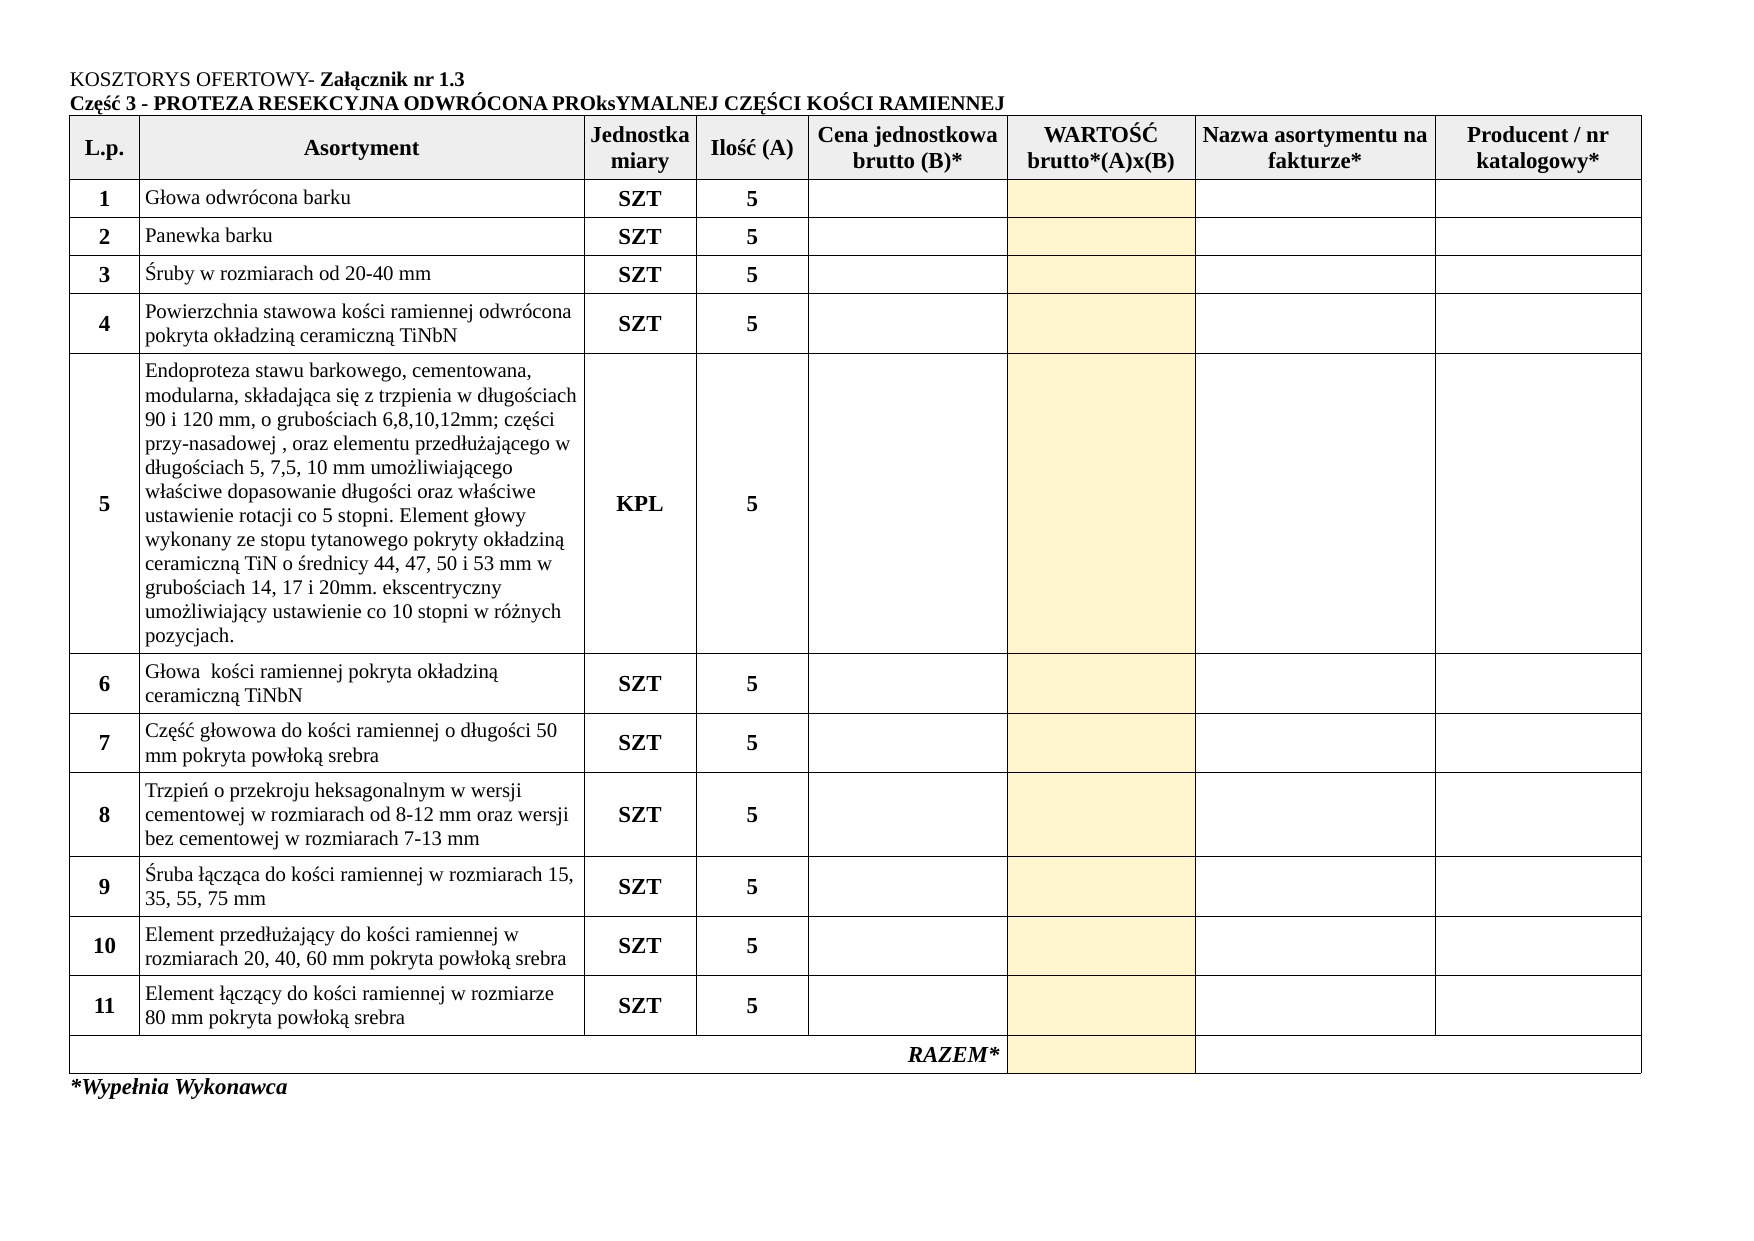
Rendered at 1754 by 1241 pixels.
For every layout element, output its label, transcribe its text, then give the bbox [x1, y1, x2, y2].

table_header Nazwa asortymentu na fakturze* [1196, 116, 1435, 179]
table_cell [1196, 917, 1435, 975]
table_cell [1196, 256, 1435, 293]
table_cell [1008, 256, 1195, 293]
table_cell [1436, 218, 1641, 255]
table_cell Głowa odwrócona barku [140, 180, 584, 217]
table_cell Endoproteza stawu barkowego, cementowana, modularna, składająca się z trzpienia w długościach 90 i 120 mm, o grubościach 6,8,10,12mm; części przy-nasadowej , oraz elementu przedłużającego w długościach 5, 7,5, 10 mm umożliwiającego właściwe dopasowanie długości oraz właściwe ustawienie rotacji co 5 stopni. Element głowy wykonany ze stopu tytanowego pokryty okładziną ceramiczną TiN o średnicy 44, 47, 50 i 53 mm w grubościach 14, 17 i 20mm. ekscentryczny umożliwiający ustawienie co 10 stopni w różnych pozycjach. [140, 354, 584, 653]
table_header Cena jednostkowa brutto (B)* [809, 116, 1007, 179]
table_cell [1436, 857, 1641, 916]
table_cell [1436, 714, 1641, 772]
table_cell [1196, 773, 1435, 856]
table_header L.p. [70, 116, 139, 179]
table_cell SZT [585, 857, 696, 916]
table_cell [1436, 256, 1641, 293]
table_cell Śruba łącząca do kości ramiennej w rozmiarach 15, 35, 55, 75 mm [140, 857, 584, 916]
text *Wypełnia Wykonawca [69, 1073, 1693, 1099]
table_header Ilość (A) [697, 116, 808, 179]
table_cell SZT [585, 917, 696, 975]
table_cell [1196, 354, 1435, 653]
table_cell 5 [697, 294, 808, 353]
table_cell 7 [70, 714, 139, 772]
table_cell [1008, 180, 1195, 217]
table_cell [1196, 218, 1435, 255]
table_cell [809, 654, 1007, 713]
table_header WARTOŚĆ brutto*(A)x(B) [1008, 116, 1195, 179]
table_cell 5 [697, 218, 808, 255]
table_cell 5 [697, 714, 808, 772]
table_cell [1008, 773, 1195, 856]
table_cell KPL [585, 354, 696, 653]
table_cell 3 [70, 256, 139, 293]
table_cell Powierzchnia stawowa kości ramiennej odwrócona pokryta okładziną ceramiczną TiNbN [140, 294, 584, 353]
table_cell 11 [70, 976, 139, 1035]
table_cell 5 [697, 917, 808, 975]
table_cell [809, 773, 1007, 856]
table_cell [1436, 976, 1641, 1035]
table_cell Śruby w rozmiarach od 20-40 mm [140, 256, 584, 293]
table_header Jednostka miary [585, 116, 696, 179]
table_cell [809, 917, 1007, 975]
table_cell [1436, 294, 1641, 353]
table_cell [1008, 714, 1195, 772]
table_cell [809, 354, 1007, 653]
table_header Asortyment [140, 116, 584, 179]
table_cell [809, 976, 1007, 1035]
table_cell [809, 714, 1007, 772]
table_cell 5 [697, 773, 808, 856]
table_cell [1436, 354, 1641, 653]
table_cell [1196, 857, 1435, 916]
table_cell [1196, 976, 1435, 1035]
table_cell 5 [697, 180, 808, 217]
table_cell SZT [585, 714, 696, 772]
table_cell 1 [70, 180, 139, 217]
table_cell SZT [585, 294, 696, 353]
table_cell Głowa kości ramiennej pokryta okładziną ceramiczną TiNbN [140, 654, 584, 713]
table_cell [809, 857, 1007, 916]
table_cell 5 [697, 354, 808, 653]
table_cell [1008, 1036, 1195, 1073]
table_cell 5 [70, 354, 139, 653]
table_cell 8 [70, 773, 139, 856]
table_cell Panewka barku [140, 218, 584, 255]
text Część 3 - PROTEZA RESEKCYJNA ODWRÓCONA PROksYMALNEJ CZĘŚCI KOŚCI RAMIENNEJ [69, 91, 1693, 115]
table_cell 6 [70, 654, 139, 713]
table_cell SZT [585, 773, 696, 856]
text KOSZTORYS OFERTOWY- Załącznik nr 1.3 [69, 67, 1693, 91]
table_header Producent / nr katalogowy* [1436, 116, 1641, 179]
table_cell [1196, 180, 1435, 217]
table_cell Element łączący do kości ramiennej w rozmiarze 80 mm pokryta powłoką srebra [140, 976, 584, 1035]
table_cell SZT [585, 654, 696, 713]
table_cell RAZEM* [70, 1036, 1007, 1073]
table_cell [809, 256, 1007, 293]
table_cell SZT [585, 256, 696, 293]
table_cell SZT [585, 218, 696, 255]
table_cell [809, 294, 1007, 353]
table_cell [1436, 773, 1641, 856]
table_cell [1008, 976, 1195, 1035]
table_cell [1008, 354, 1195, 653]
table_cell 5 [697, 857, 808, 916]
table_cell [1008, 857, 1195, 916]
table_cell 5 [697, 654, 808, 713]
table_cell [1008, 294, 1195, 353]
table_cell [1436, 180, 1641, 217]
table_cell 5 [697, 976, 808, 1035]
table_cell 5 [697, 256, 808, 293]
table_cell 2 [70, 218, 139, 255]
table_cell [1436, 654, 1641, 713]
table_cell Część głowowa do kości ramiennej o długości 50 mm pokryta powłoką srebra [140, 714, 584, 772]
table_cell Trzpień o przekroju heksagonalnym w wersji cementowej w rozmiarach od 8-12 mm oraz wersji bez cementowej w rozmiarach 7-13 mm [140, 773, 584, 856]
table_cell [1196, 1036, 1641, 1073]
table_cell [1008, 917, 1195, 975]
table_cell [1436, 917, 1641, 975]
table_cell 10 [70, 917, 139, 975]
table_cell [1008, 654, 1195, 713]
table_cell 4 [70, 294, 139, 353]
table_cell [809, 180, 1007, 217]
table_cell 9 [70, 857, 139, 916]
table_cell [1196, 294, 1435, 353]
table_cell Element przedłużający do kości ramiennej w rozmiarach 20, 40, 60 mm pokryta powłoką srebra [140, 917, 584, 975]
table_cell [1196, 654, 1435, 713]
table_cell SZT [585, 180, 696, 217]
table_cell [809, 218, 1007, 255]
table_cell [1196, 714, 1435, 772]
table_cell [1008, 218, 1195, 255]
table_cell SZT [585, 976, 696, 1035]
